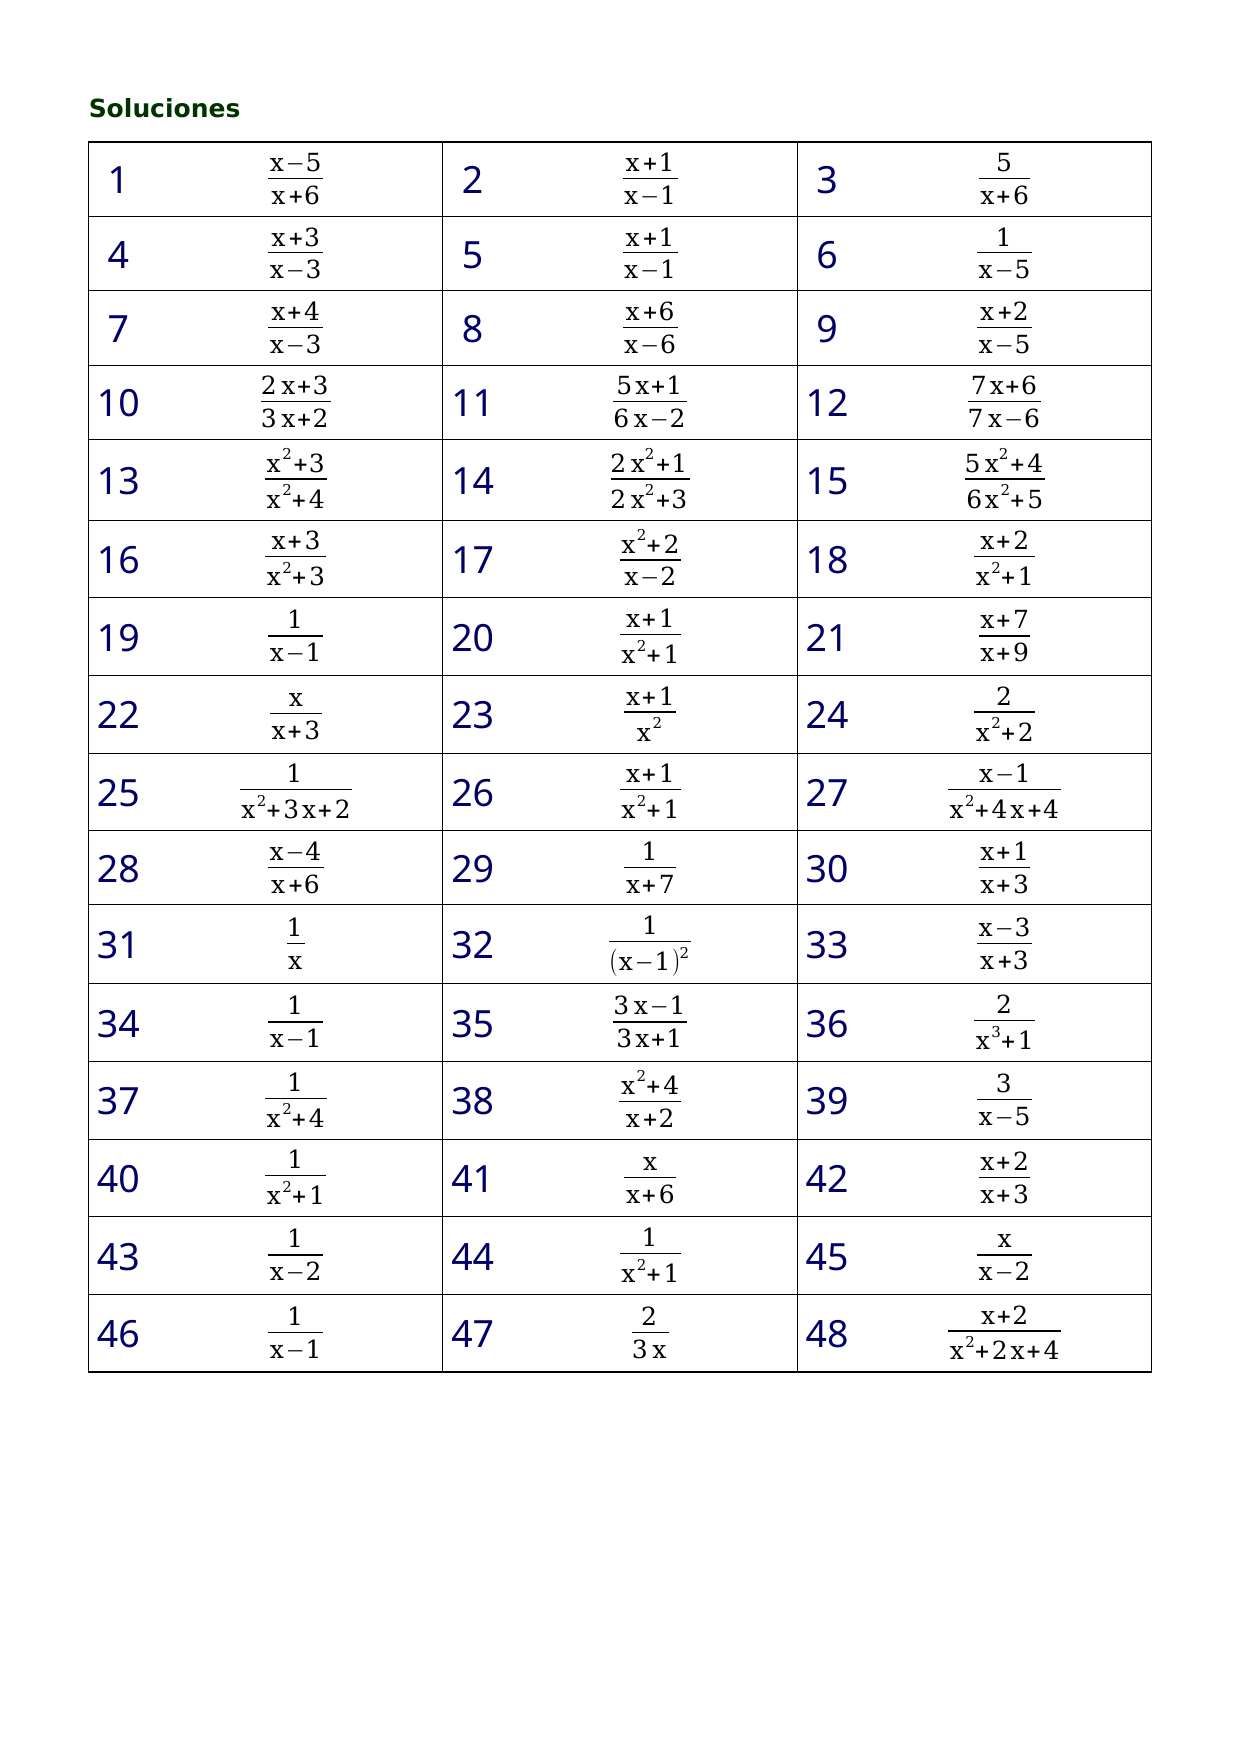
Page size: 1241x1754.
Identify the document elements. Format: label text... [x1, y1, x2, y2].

table_cell [148, 1295, 442, 1371]
table_cell 4 [89, 217, 147, 290]
table_cell [502, 1295, 797, 1371]
table_cell 47 [443, 1295, 502, 1371]
table_cell [856, 598, 1151, 675]
table_cell 15 [798, 440, 856, 519]
table_header 1 [89, 143, 147, 216]
table_cell 33 [798, 905, 856, 983]
table_cell [502, 598, 797, 675]
table_cell [502, 1217, 797, 1294]
table_cell 10 [89, 366, 147, 439]
table_cell [856, 831, 1151, 904]
table_cell 8 [443, 291, 502, 364]
table_cell [856, 1140, 1151, 1216]
table_cell 44 [443, 1217, 502, 1294]
table_cell [502, 521, 797, 597]
table_cell 16 [89, 521, 147, 597]
table_cell [502, 291, 797, 364]
table_cell [502, 1140, 797, 1216]
table_cell [856, 754, 1151, 830]
table_cell 13 [89, 440, 147, 519]
table_cell 26 [443, 754, 502, 830]
table_cell 34 [89, 984, 147, 1061]
table_cell 41 [443, 1140, 502, 1216]
table_cell [148, 831, 442, 904]
table_cell [502, 217, 797, 290]
table_cell [856, 521, 1151, 597]
table_cell 12 [798, 366, 856, 439]
table_cell 28 [89, 831, 147, 904]
table_cell 48 [798, 1295, 856, 1371]
table_cell 6 [798, 217, 856, 290]
table_cell 22 [89, 676, 147, 752]
table_cell [856, 676, 1151, 752]
table_cell 27 [798, 754, 856, 830]
table_cell [148, 440, 442, 519]
table_cell 38 [443, 1062, 502, 1138]
table_cell 30 [798, 831, 856, 904]
table_cell [856, 984, 1151, 1061]
table_cell 17 [443, 521, 502, 597]
table_cell [148, 1140, 442, 1216]
table_cell 39 [798, 1062, 856, 1138]
table_cell [148, 1062, 442, 1138]
table_cell 7 [89, 291, 147, 364]
table_cell [148, 291, 442, 364]
text Soluciones [88, 94, 1152, 124]
table_cell [856, 1062, 1151, 1138]
table_cell [856, 905, 1151, 983]
table_header [856, 143, 1151, 216]
table_cell [502, 366, 797, 439]
table_cell [856, 366, 1151, 439]
table_cell [502, 831, 797, 904]
table_cell 24 [798, 676, 856, 752]
table_cell 11 [443, 366, 502, 439]
table_cell [148, 905, 442, 983]
table_cell [148, 1217, 442, 1294]
table_cell [856, 440, 1151, 519]
table_cell 14 [443, 440, 502, 519]
table_cell [502, 754, 797, 830]
table_header [502, 143, 797, 216]
table_cell [502, 440, 797, 519]
table_cell 37 [89, 1062, 147, 1138]
table_cell [148, 598, 442, 675]
table_cell [148, 217, 442, 290]
table_cell 35 [443, 984, 502, 1061]
table_cell [856, 217, 1151, 290]
table_cell 36 [798, 984, 856, 1061]
table_cell 45 [798, 1217, 856, 1294]
table_cell 40 [89, 1140, 147, 1216]
table_cell 31 [89, 905, 147, 983]
table_cell 23 [443, 676, 502, 752]
table_cell 5 [443, 217, 502, 290]
table_cell [856, 291, 1151, 364]
table_cell 46 [89, 1295, 147, 1371]
table_header 3 [798, 143, 856, 216]
table_cell 21 [798, 598, 856, 675]
table_cell 29 [443, 831, 502, 904]
table_cell [148, 676, 442, 752]
table_cell [148, 366, 442, 439]
table_cell 19 [89, 598, 147, 675]
table_cell 18 [798, 521, 856, 597]
table_cell [148, 984, 442, 1061]
table_cell [856, 1295, 1151, 1371]
table_cell [502, 676, 797, 752]
table_cell 32 [443, 905, 502, 983]
table_cell [856, 1217, 1151, 1294]
table_cell [502, 1062, 797, 1138]
table_cell 42 [798, 1140, 856, 1216]
table_cell 25 [89, 754, 147, 830]
table_cell 9 [798, 291, 856, 364]
table_cell [502, 984, 797, 1061]
table_cell [148, 754, 442, 830]
table_cell 20 [443, 598, 502, 675]
table_header [148, 143, 442, 216]
table_cell 43 [89, 1217, 147, 1294]
table_cell [148, 521, 442, 597]
table_cell [502, 905, 797, 983]
table_header 2 [443, 143, 502, 216]
